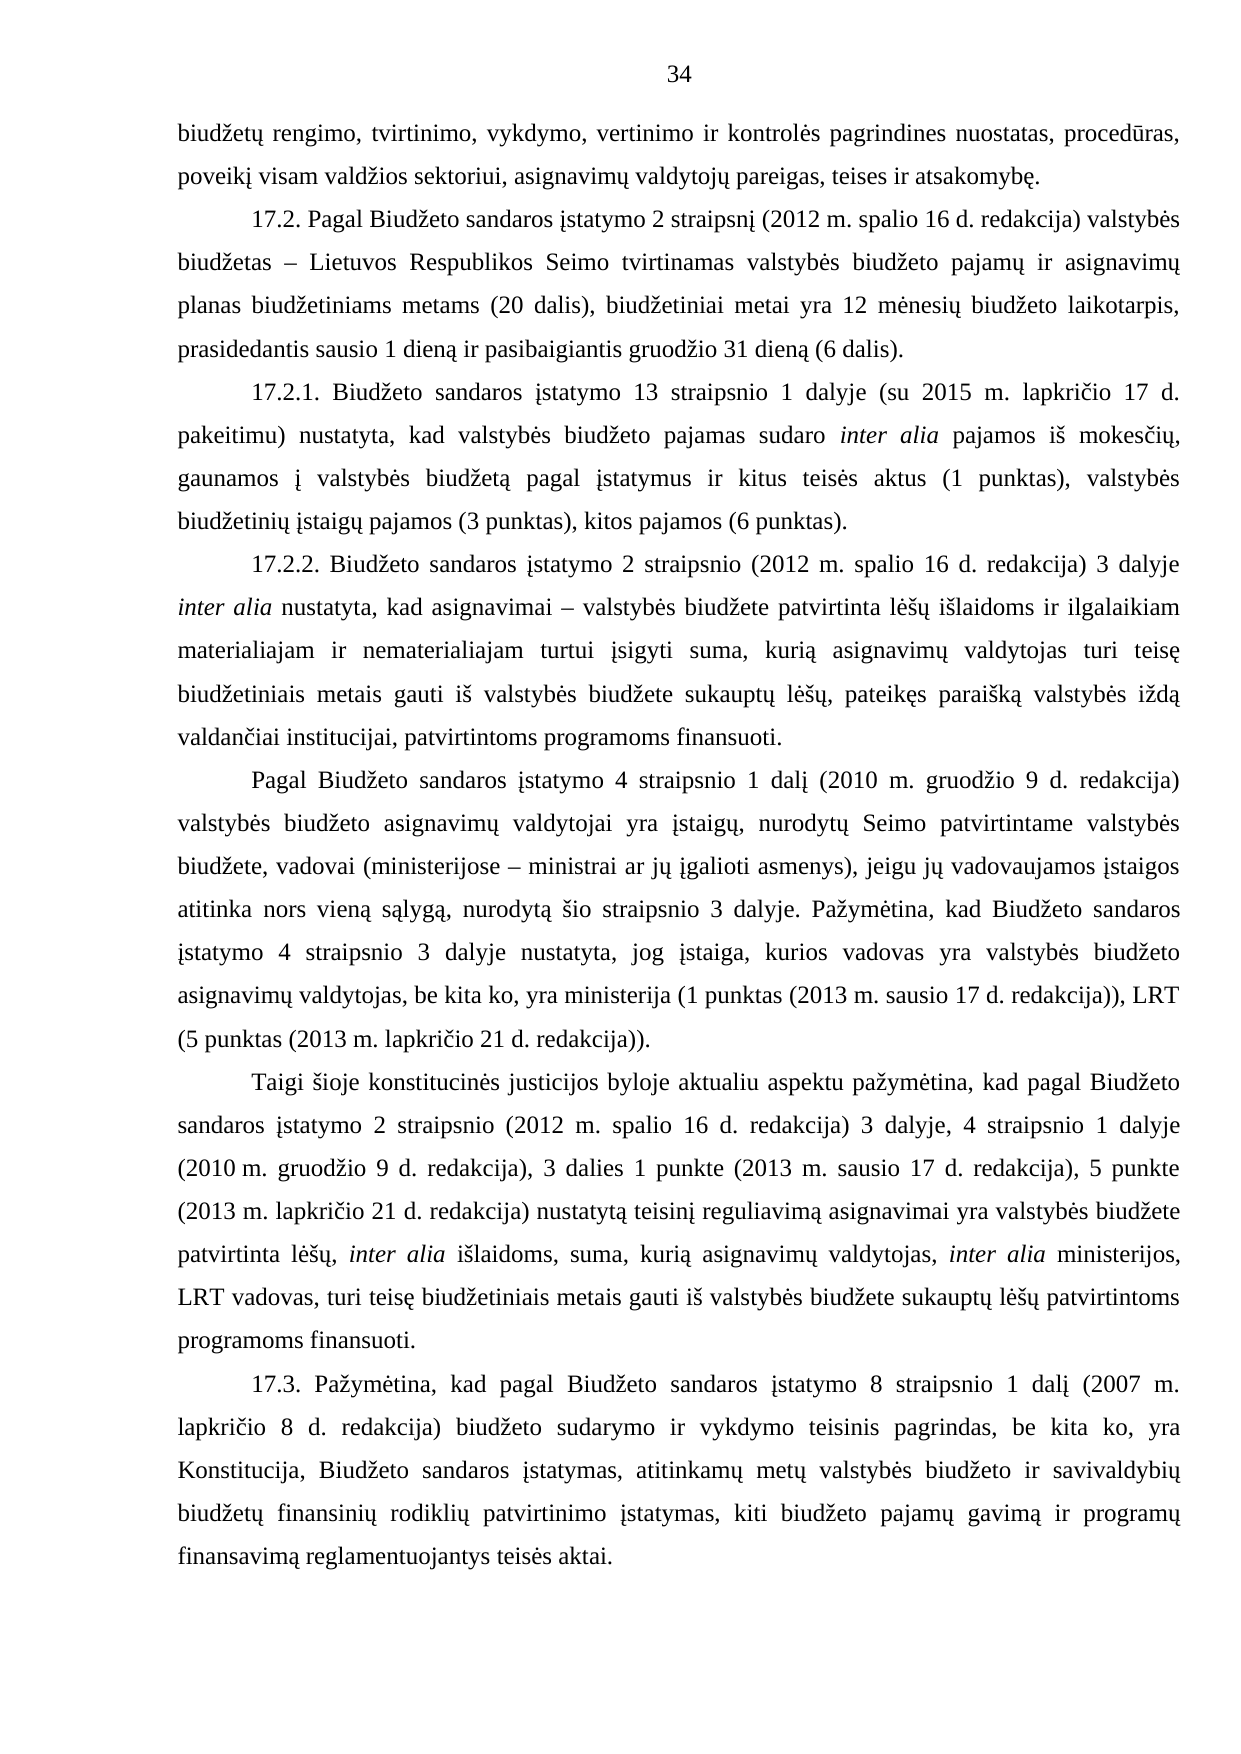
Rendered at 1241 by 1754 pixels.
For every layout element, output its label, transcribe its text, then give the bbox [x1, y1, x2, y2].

text Pagal Biudžeto sandaros įstatymo 4 straipsnio 1 dalį (2010 m. gruodžio 9 d. redakcija) valstybės biudžeto asignavimų valdytojai yra įstaigų, nurodytų Seimo patvirtintame valstybės biudžete, vadovai (ministerijose – ministrai ar jų įgalioti asmenys), jeigu jų vadovaujamos įstaigos atitinka nors vieną sąlygą, nurodytą šio straipsnio 3 dalyje. Pažymėtina, kad Biudžeto sandaros įstatymo 4 straipsnio 3 dalyje nustatyta, jog įstaiga, kurios vadovas yra valstybės biudžeto asignavimų valdytojas, be kita ko, yra ministerija (1 punktas (2013 m. sausio 17 d. redakcija)), LRT (5 punktas (2013 m. lapkričio 21 d. redakcija)). [177, 765, 1181, 1052]
text 17.2. Pagal Biudžeto sandaros įstatymo 2 straipsnį (2012 m. spalio 16 d. redakcija) valstybės biudžetas – Lietuvos Respublikos Seimo tvirtinamas valstybės biudžeto pajamų ir asignavimų planas biudžetiniams metams (20 dalis), biudžetiniai metai yra 12 mėnesių biudžeto laikotarpis, prasidedantis sausio 1 dieną ir pasibaigiantis gruodžio 31 dieną (6 dalis). [177, 204, 1181, 362]
text 17.2.1. Biudžeto sandaros įstatymo 13 straipsnio 1 dalyje (su 2015 m. lapkričio 17 d. pakeitimu) nustatyta, kad valstybės biudžeto pajamas sudaro inter alia pajamos iš mokesčių, gaunamos į valstybės biudžetą pagal įstatymus ir kitus teisės aktus (1 punktas), valstybės biudžetinių įstaigų pajamos (3 punktas), kitos pajamos (6 punktas). [177, 377, 1181, 535]
text Taigi šioje konstitucinės justicijos byloje aktualiu aspektu pažymėtina, kad pagal Biudžeto sandaros įstatymo 2 straipsnio (2012 m. spalio 16 d. redakcija) 3 dalyje, 4 straipsnio 1 dalyje (2010 m. gruodžio 9 d. redakcija), 3 dalies 1 punkte (2013 m. sausio 17 d. redakcija), 5 punkte (2013 m. lapkričio 21 d. redakcija) nustatytą teisinį reguliavimą asignavimai yra valstybės biudžete patvirtinta lėšų, inter alia išlaidoms, suma, kurią asignavimų valdytojas, inter alia ministerijos, LRT vadovas, turi teisę biudžetiniais metais gauti iš valstybės biudžete sukauptų lėšų patvirtintoms programoms finansuoti. [177, 1067, 1181, 1354]
text 17.3. Pažymėtina, kad pagal Biudžeto sandaros įstatymo 8 straipsnio 1 dalį (2007 m. lapkričio 8 d. redakcija) biudžeto sudarymo ir vykdymo teisinis pagrindas, be kita ko, yra Konstitucija, Biudžeto sandaros įstatymas, atitinkamų metų valstybės biudžeto ir savivaldybių biudžetų finansinių rodiklių patvirtinimo įstatymas, kiti biudžeto pajamų gavimą ir programų finansavimą reglamentuojantys teisės aktai. [177, 1369, 1181, 1570]
text 17.2.2. Biudžeto sandaros įstatymo 2 straipsnio (2012 m. spalio 16 d. redakcija) 3 dalyje inter alia nustatyta, kad asignavimai – valstybės biudžete patvirtinta lėšų išlaidoms ir ilgalaikiam materialiajam ir nematerialiajam turtui įsigyti suma, kurią asignavimų valdytojas turi teisę biudžetiniais metais gauti iš valstybės biudžete sukauptų lėšų, pateikęs paraišką valstybės iždą valdančiai institucijai, patvirtintoms programoms finansuoti. [177, 549, 1181, 751]
text biudžetų rengimo, tvirtinimo, vykdymo, vertinimo ir kontrolės pagrindines nuostatas, procedūras, poveikį visam valdžios sektoriui, asignavimų valdytojų pareigas, teises ir atsakomybę. [177, 118, 1181, 190]
